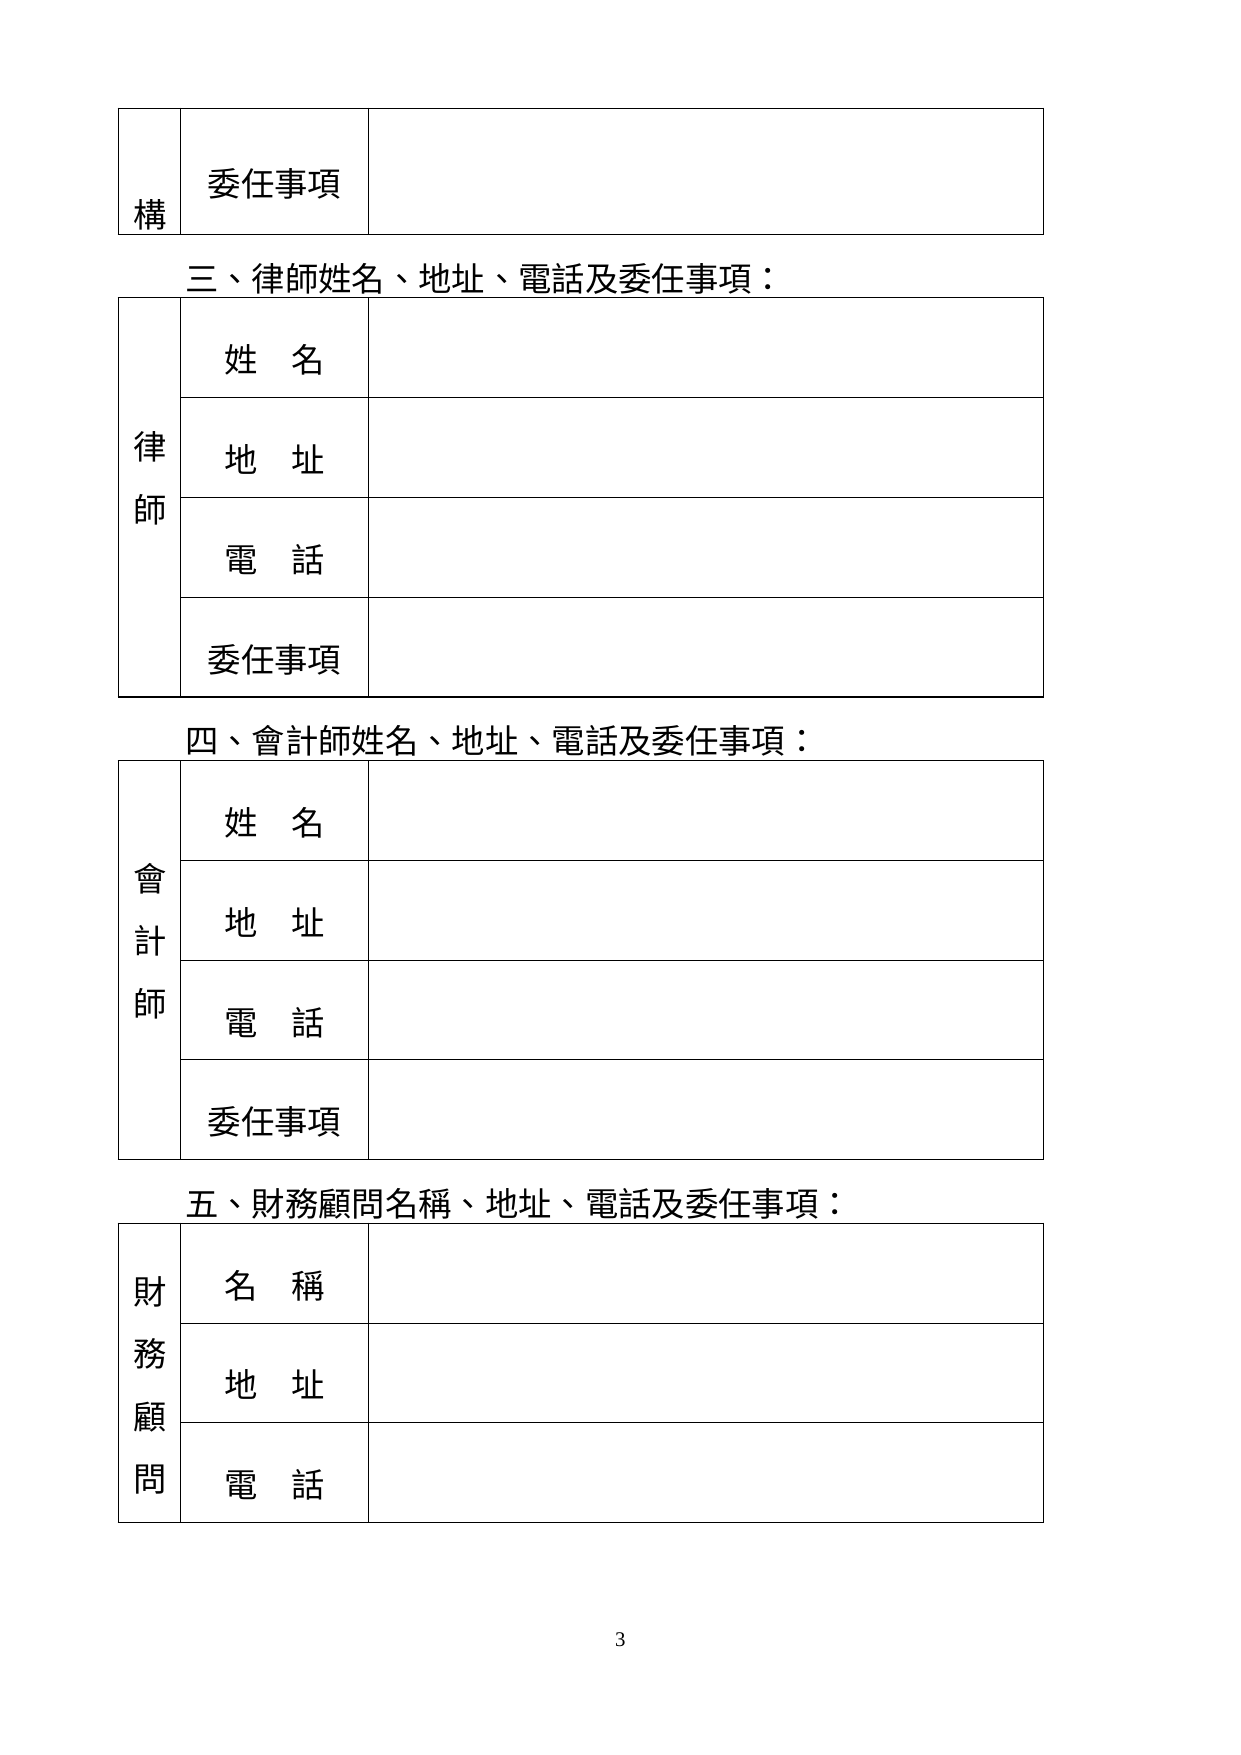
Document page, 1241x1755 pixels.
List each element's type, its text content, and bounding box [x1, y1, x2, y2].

table_cell [369, 109, 1043, 234]
table_cell [369, 498, 1043, 597]
table_cell 電 話 [181, 961, 368, 1059]
table_header 姓 名 [181, 761, 368, 860]
text 三、律師姓名、地址、電話及委任事項： [185, 235, 1122, 297]
table_cell 地 址 [181, 861, 368, 959]
table_header 姓 名 [181, 298, 368, 397]
table_cell 委任事項 [181, 598, 368, 696]
table_header 會計師 [119, 761, 180, 1159]
table_cell 委任事項 [181, 109, 368, 234]
table_header 名 稱 [181, 1224, 368, 1322]
table_header 財務顧問 [119, 1224, 180, 1522]
table_cell 地 址 [181, 1324, 368, 1422]
table_cell [369, 961, 1043, 1059]
table_cell [369, 398, 1043, 497]
table_cell [369, 1060, 1043, 1159]
text 五、財務顧問名稱、地址、電話及委任事項： [185, 1160, 1122, 1223]
table_header [369, 298, 1043, 397]
table_header [369, 761, 1043, 860]
table_header [369, 1224, 1043, 1322]
table_cell [369, 1324, 1043, 1422]
table_cell [369, 1423, 1043, 1522]
table_cell 委任事項 [181, 1060, 368, 1159]
table_cell [369, 861, 1043, 959]
table_header 構 [119, 109, 180, 234]
table_cell [369, 598, 1043, 696]
table_cell 地 址 [181, 398, 368, 497]
table_header 律師 [119, 298, 180, 696]
table_cell 電 話 [181, 1423, 368, 1522]
text 四、會計師姓名、地址、電話及委任事項： [185, 697, 1122, 760]
table_cell 電 話 [181, 498, 368, 597]
